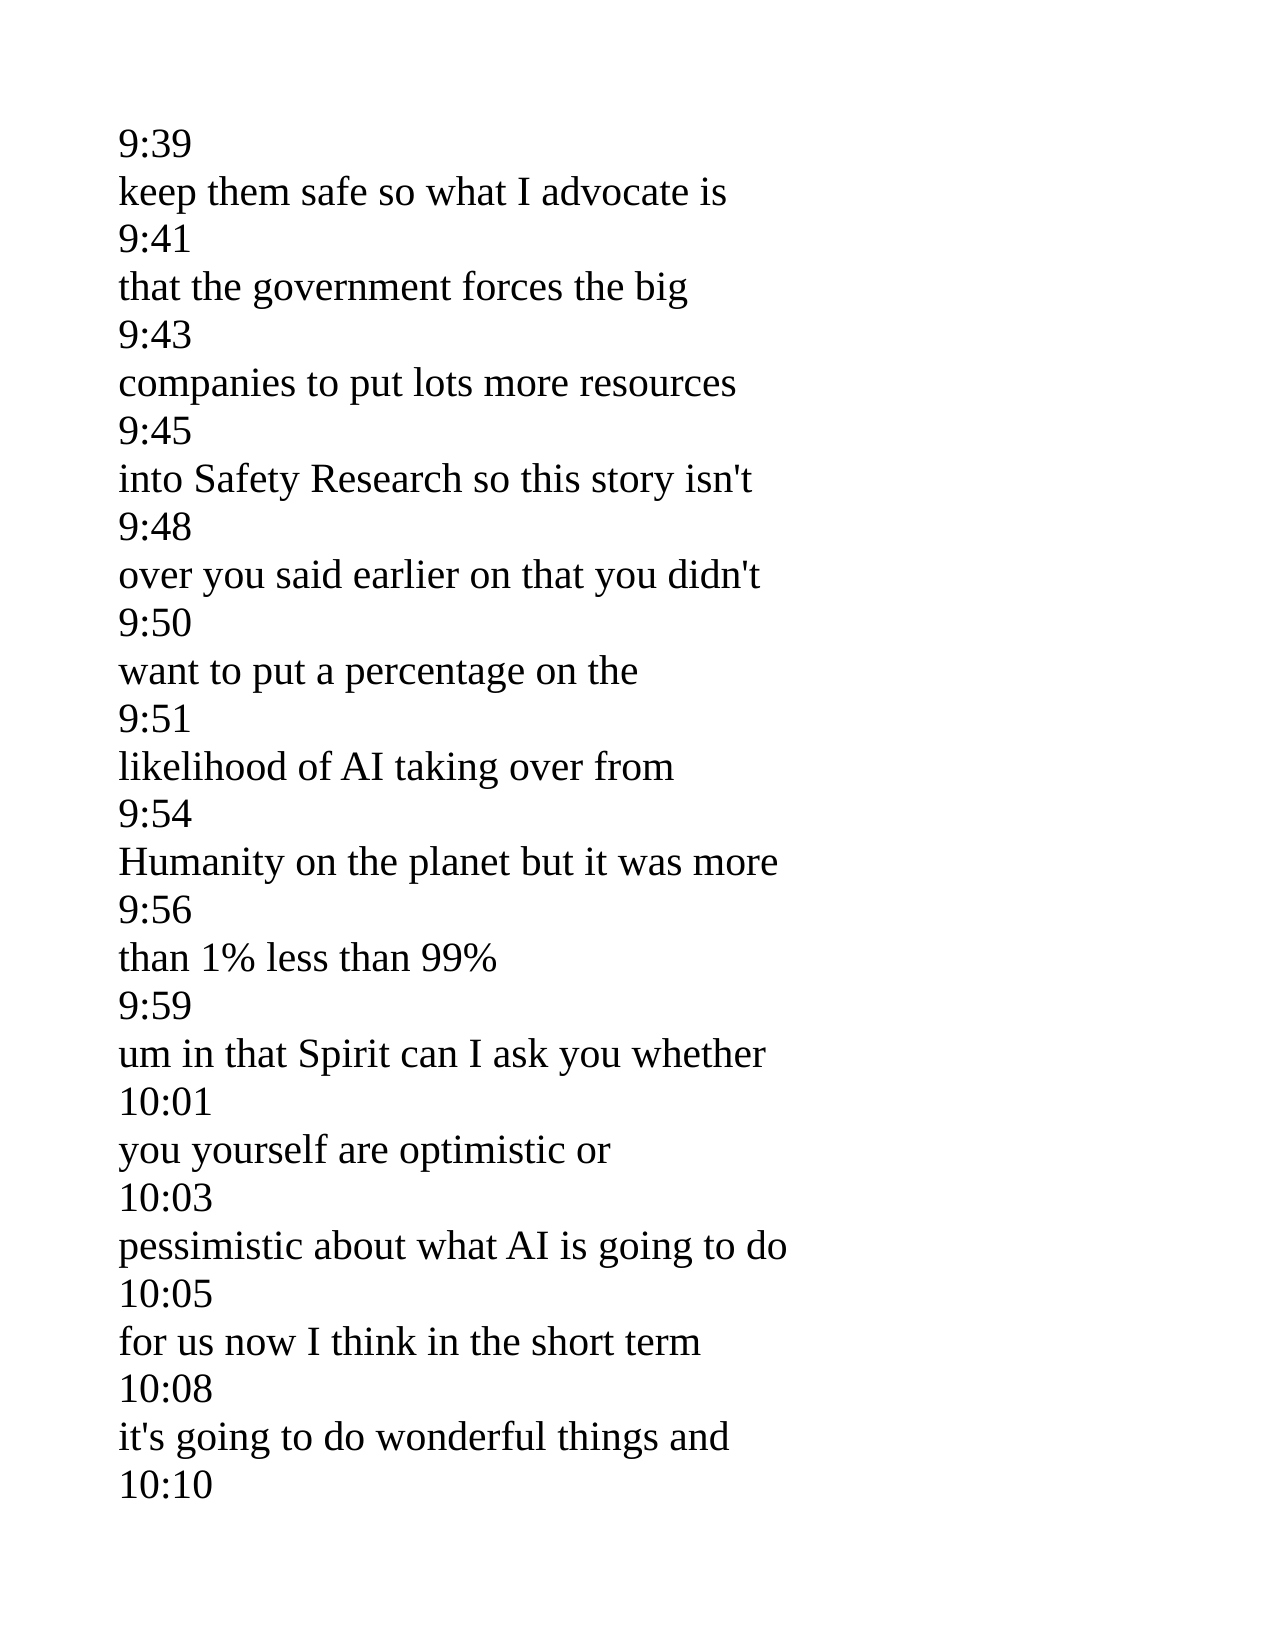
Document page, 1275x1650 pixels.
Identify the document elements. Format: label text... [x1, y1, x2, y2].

text 9:39 [118, 118, 1157, 166]
text Humanity on the planet but it was more [118, 837, 1157, 885]
text into Safety Research so this story isn't [118, 453, 1157, 501]
text 10:08 [118, 1364, 1157, 1412]
text 9:45 [118, 406, 1157, 453]
text 9:59 [118, 981, 1157, 1028]
text keep them safe so what I advocate is [118, 166, 1157, 214]
text 9:51 [118, 693, 1157, 741]
text um in that Spirit can I ask you whether [118, 1028, 1157, 1076]
text likelihood of AI taking over from [118, 741, 1157, 789]
text pessimistic about what AI is going to do [118, 1220, 1157, 1268]
text than 1% less than 99% [118, 933, 1157, 981]
text 9:50 [118, 597, 1157, 645]
text over you said earlier on that you didn't [118, 549, 1157, 597]
text that the government forces the big [118, 262, 1157, 310]
text companies to put lots more resources [118, 358, 1157, 406]
text 9:48 [118, 501, 1157, 549]
text 10:10 [118, 1460, 1157, 1508]
text for us now I think in the short term [118, 1316, 1157, 1364]
text 10:03 [118, 1172, 1157, 1220]
text 9:41 [118, 214, 1157, 262]
text 10:01 [118, 1076, 1157, 1124]
text it's going to do wonderful things and [118, 1412, 1157, 1460]
text you yourself are optimistic or [118, 1124, 1157, 1172]
text 10:05 [118, 1268, 1157, 1316]
text 9:43 [118, 310, 1157, 358]
text 9:54 [118, 789, 1157, 837]
text 9:56 [118, 885, 1157, 933]
text want to put a percentage on the [118, 645, 1157, 693]
